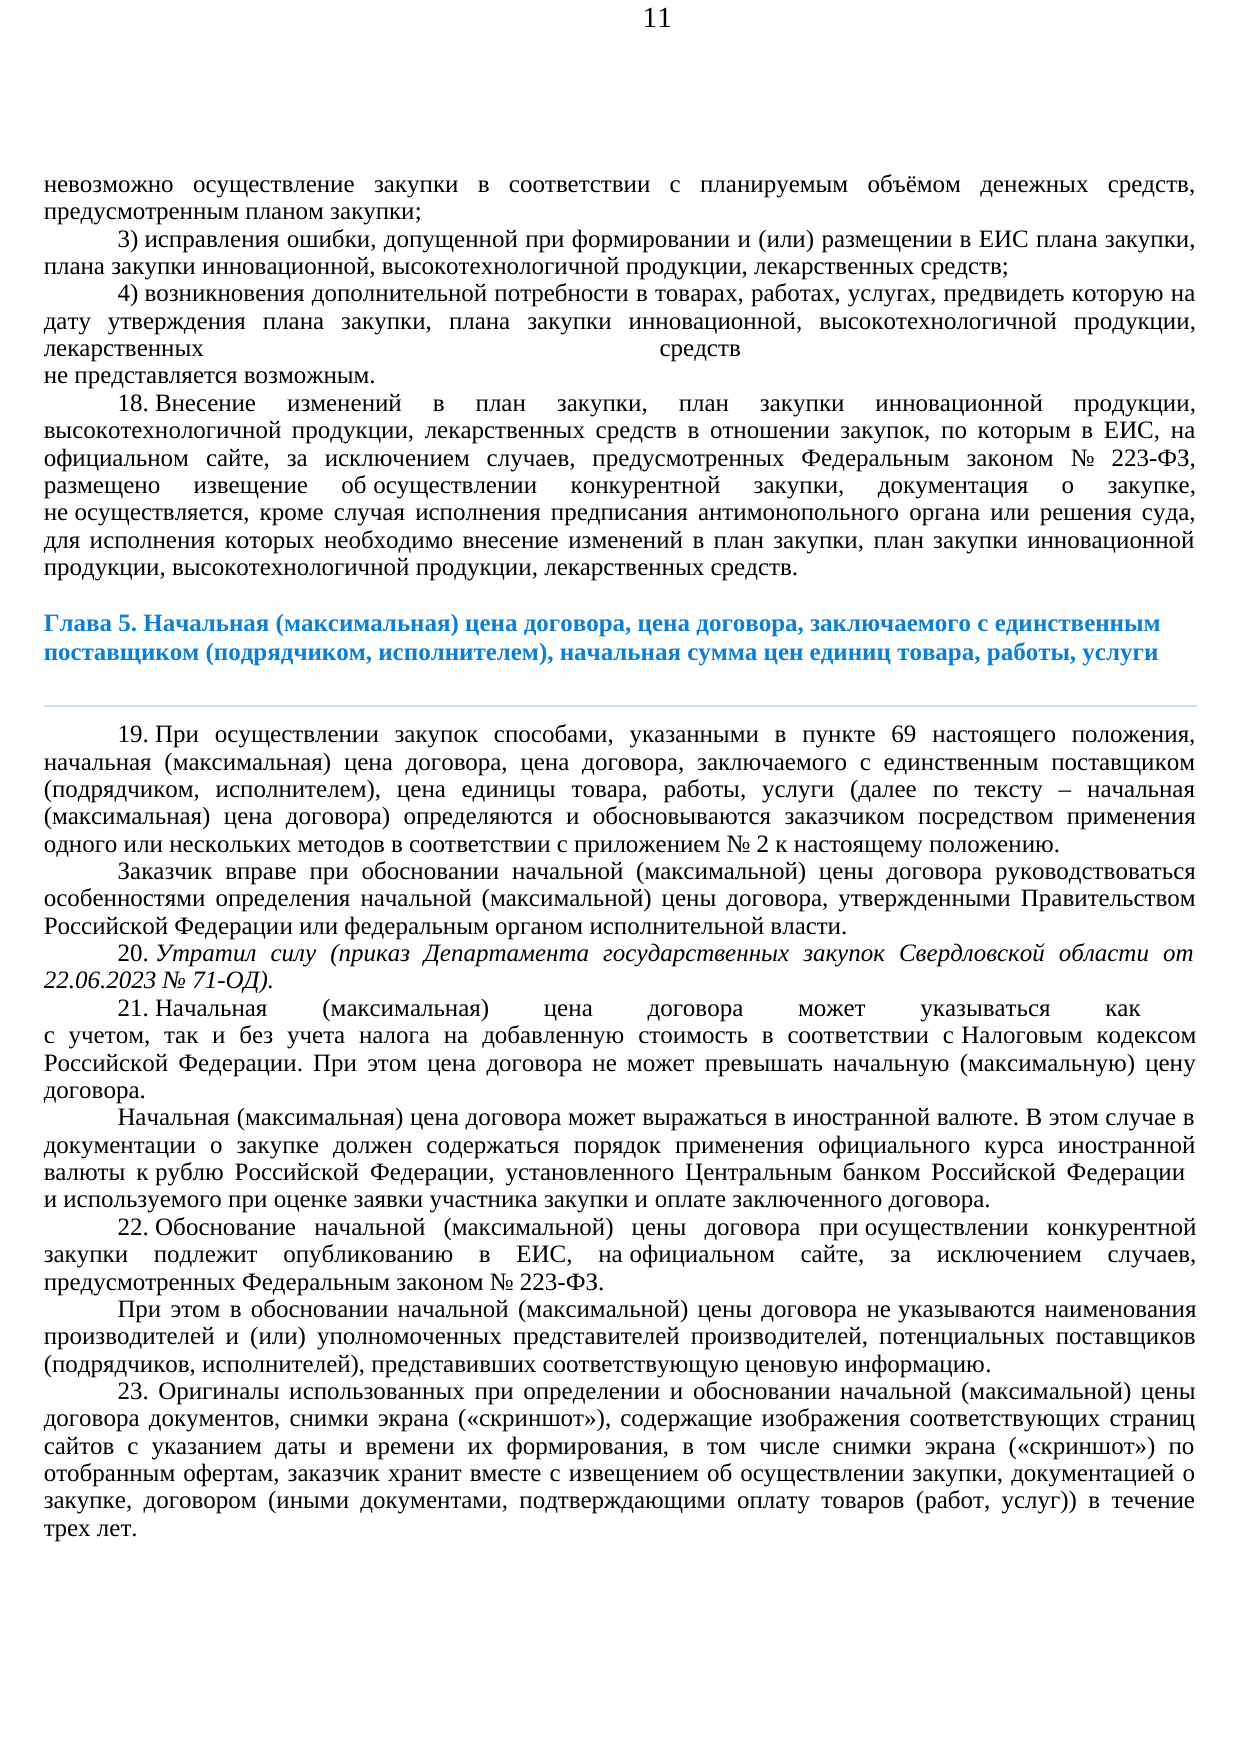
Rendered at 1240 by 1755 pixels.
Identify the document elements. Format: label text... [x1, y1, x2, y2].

text 20. Утратил силу (приказ Департамента государственных закупок Свердловской области от 22.06.2023 № 71-ОД). [43, 939, 1197, 994]
text 21. Начальная (максимальная) цена договора может указываться как с учетом, так и без учета налога на добавленную стоимость в соответствии с Налоговым кодексом Российской Федерации. При этом цена договора не может превышать начальную (максимальную) цену договора. [43, 994, 1197, 1104]
text При этом в обосновании начальной (максимальной) цены договора не указываются наименования производителей и (или) уполномоченных представителей производителей, потенциальных поставщиков (подрядчиков, исполнителей), представивших соответствующую ценовую информацию. [43, 1295, 1197, 1377]
text Заказчик вправе при обосновании начальной (максимальной) цены договора руководствоваться особенностями определения начальной (максимальной) цены договора, утвержденными Правительством Российской Федерации или федеральным органом исполнительной власти. [43, 857, 1197, 939]
subtitle Глава 5. Начальная (максимальная) цена договора, цена договора, заключаемого с единственным поставщиком (подрядчиком, исполнителем), начальная сумма цен единиц товара, работы, услуги [43, 608, 1197, 707]
text 4) возникновения дополнительной потребности в товарах, работах, услугах, предвидеть которую на дату утверждения плана закупки, плана закупки инновационной, высокотехнологичной продукции, лекарственных средств не представляется возможным. [43, 280, 1197, 389]
text Начальная (максимальная) цена договора может выражаться в иностранной валюте. В этом случае в документации о закупке должен содержаться порядок применения официального курса иностранной валюты к рублю Российской Федерации, установленного Центральным банком Российской Федерации и используемого при оценке заявки участника закупки и оплате заключенного договора. [43, 1104, 1197, 1213]
text 19. При осуществлении закупок способами, указанными в пункте 69 настоящего положения, начальная (максимальная) цена договора, цена договора, заключаемого с единственным поставщиком (подрядчиком, исполнителем), цена единицы товара, работы, услуги (далее по тексту – начальная (максимальная) цена договора) определяются и обосновываются заказчиком посредством применения одного или нескольких методов в соответствии с приложением № 2 к настоящему положению. [43, 721, 1197, 857]
text 23. Оригиналы использованных при определении и обосновании начальной (максимальной) цены договора документов, снимки экрана («скриншот»), содержащие изображения соответствующих страниц сайтов с указанием даты и времени их формирования, в том числе снимки экрана («скриншот») по отобранным офертам, заказчик хранит вместе с извещением об осуществлении закупки, документацией о закупке, договором (иными документами, подтверждающими оплату товаров (работ, услуг)) в течение трех лет. [43, 1377, 1197, 1542]
text 3) исправления ошибки, допущенной при формировании и (или) размещении в ЕИС плана закупки, плана закупки инновационной, высокотехнологичной продукции, лекарственных средств; [43, 225, 1197, 280]
text невозможно осуществление закупки в соответствии с планируемым объёмом денежных средств, предусмотренным планом закупки; [43, 171, 1197, 225]
text 22. Обоснование начальной (максимальной) цены договора при осуществлении конкурентной закупки подлежит опубликованию в ЕИС, на официальном сайте, за исключением случаев, предусмотренных Федеральным законом № 223-ФЗ. [43, 1213, 1197, 1295]
text 18. Внесение изменений в план закупки, план закупки инновационной продукции, высокотехнологичной продукции, лекарственных средств в отношении закупок, по которым в ЕИС, на официальном сайте, за исключением случаев, предусмотренных Федеральным законом № 223-ФЗ, размещено извещение об осуществлении конкурентной закупки, документация о закупке, не осуществляется, кроме случая исполнения предписания антимонопольного органа или решения суда, для исполнения которых необходимо внесение изменений в план закупки, план закупки инновационной продукции, высокотехнологичной продукции, лекарственных средств. [43, 389, 1197, 581]
